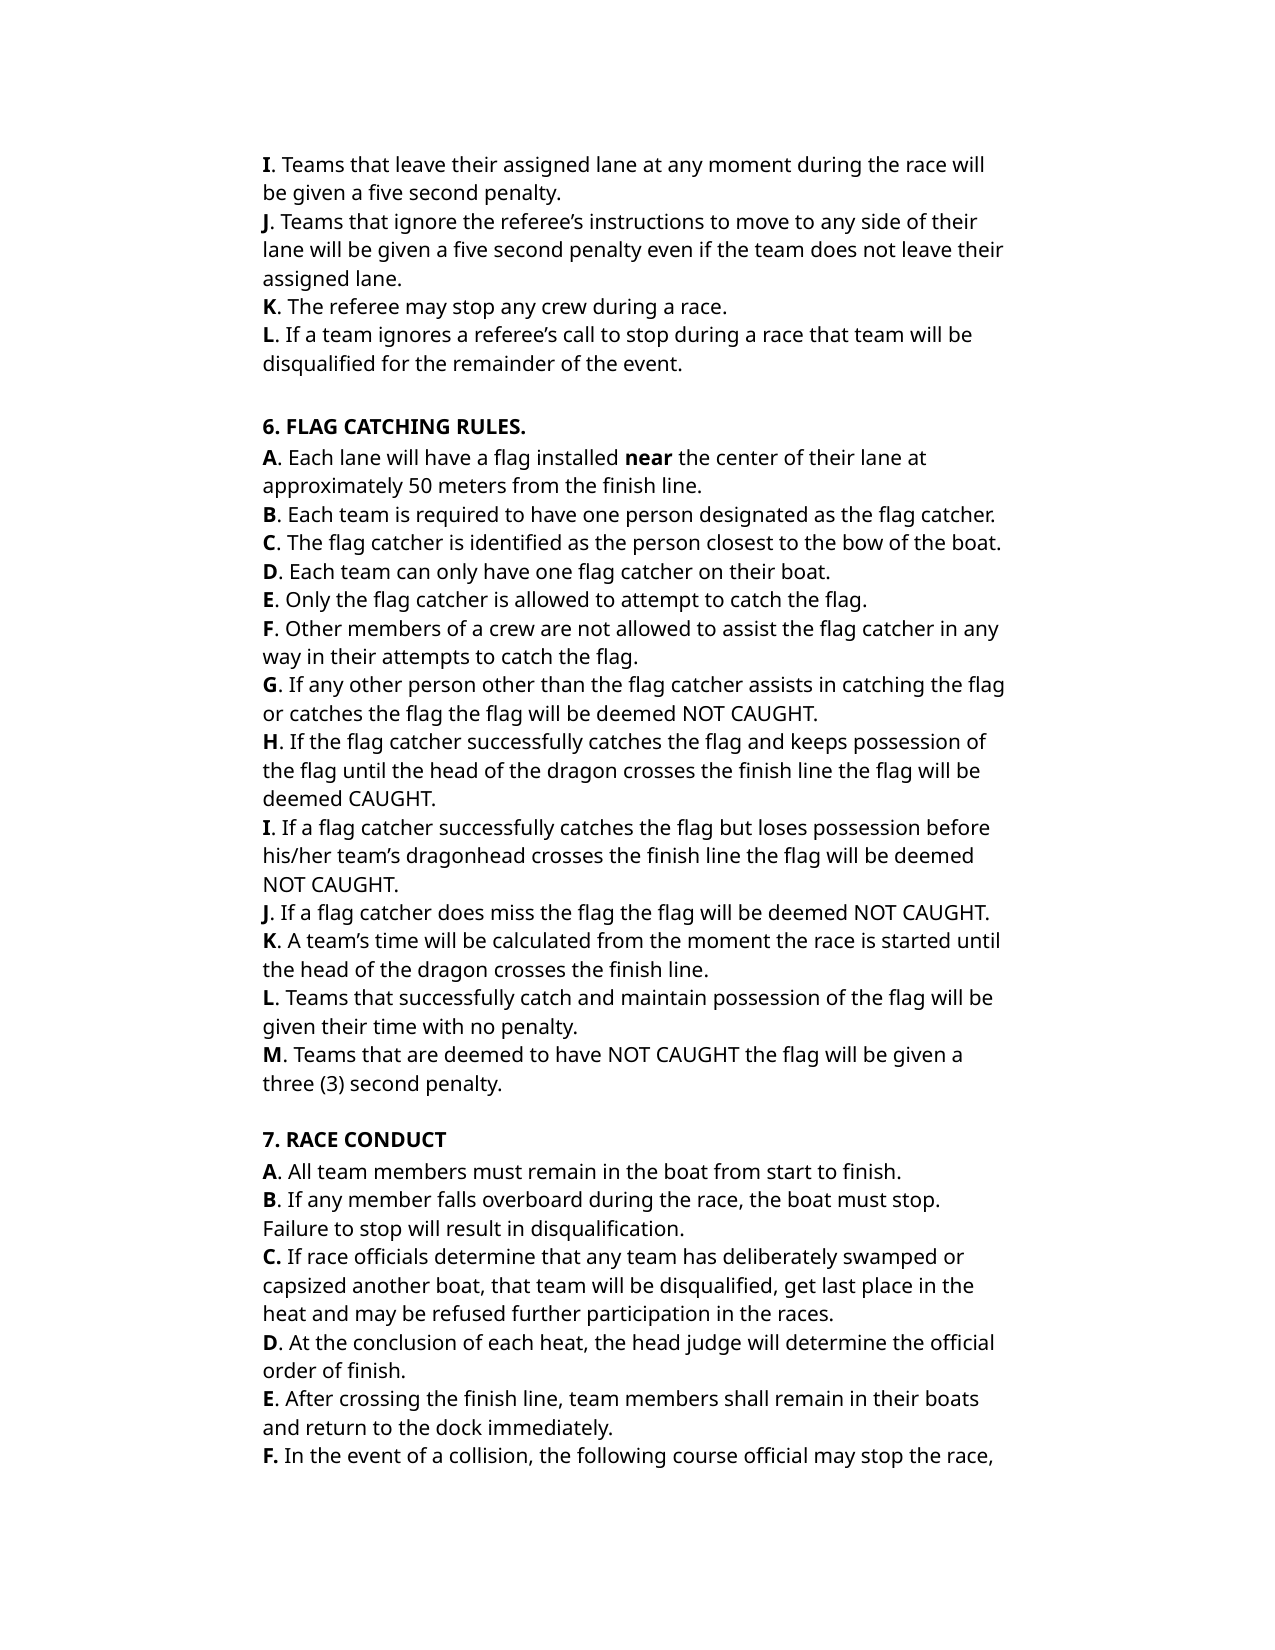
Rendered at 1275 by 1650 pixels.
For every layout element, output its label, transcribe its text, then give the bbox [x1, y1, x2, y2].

text I. Teams that leave their assigned lane at any moment during the race will be given a five second penalty. J. Teams that ignore the referee’s instructions to move to any side of their lane will be given a five second penalty even if the team does not leave their assigned lane. K. The referee may stop any crew during a race. L. If a team ignores a referee’s call to stop during a race that team will be disqualified for the remainder of the event. [262, 150, 1012, 377]
text A. Each lane will have a flag installed near the center of their lane at approximately 50 meters from the finish line. B. Each team is required to have one person designated as the flag catcher. C. The flag catcher is identified as the person closest to the bow of the boat. D. Each team can only have one flag catcher on their boat. E. Only the flag catcher is allowed to attempt to catch the flag. F. Other members of a crew are not allowed to assist the flag catcher in any way in their attempts to catch the flag. G. If any other person other than the flag catcher assists in catching the flag or catches the flag the flag will be deemed NOT CAUGHT. H. If the flag catcher successfully catches the flag and keeps possession of the flag until the head of the dragon crosses the finish line the flag will be deemed CAUGHT. I. If a flag catcher successfully catches the flag but loses possession before his/her team’s dragonhead crosses the finish line the flag will be deemed NOT CAUGHT. J. If a flag catcher does miss the flag the flag will be deemed NOT CAUGHT. K. A team’s time will be calculated from the moment the race is started until the head of the dragon crosses the finish line. L. Teams that successfully catch and maintain possession of the flag will be given their time with no penalty. M. Teams that are deemed to have NOT CAUGHT the flag will be given a three (3) second penalty. 7. RACE CONDUCT [262, 443, 1012, 1154]
text A. All team members must remain in the boat from start to finish. B. If any member falls overboard during the race, the boat must stop. Failure to stop will result in disqualification. C. If race officials determine that any team has deliberately swamped or capsized another boat, that team will be disqualified, get last place in the heat and may be refused further participation in the races. D. At the conclusion of each heat, the head judge will determine the official order of finish. E. After crossing the finish line, team members shall remain in their boats and return to the dock immediately. F. In the event of a collision, the following course official may stop the race, [262, 1157, 1012, 1470]
text 6. FLAG CATCHING RULES. [262, 412, 1012, 440]
